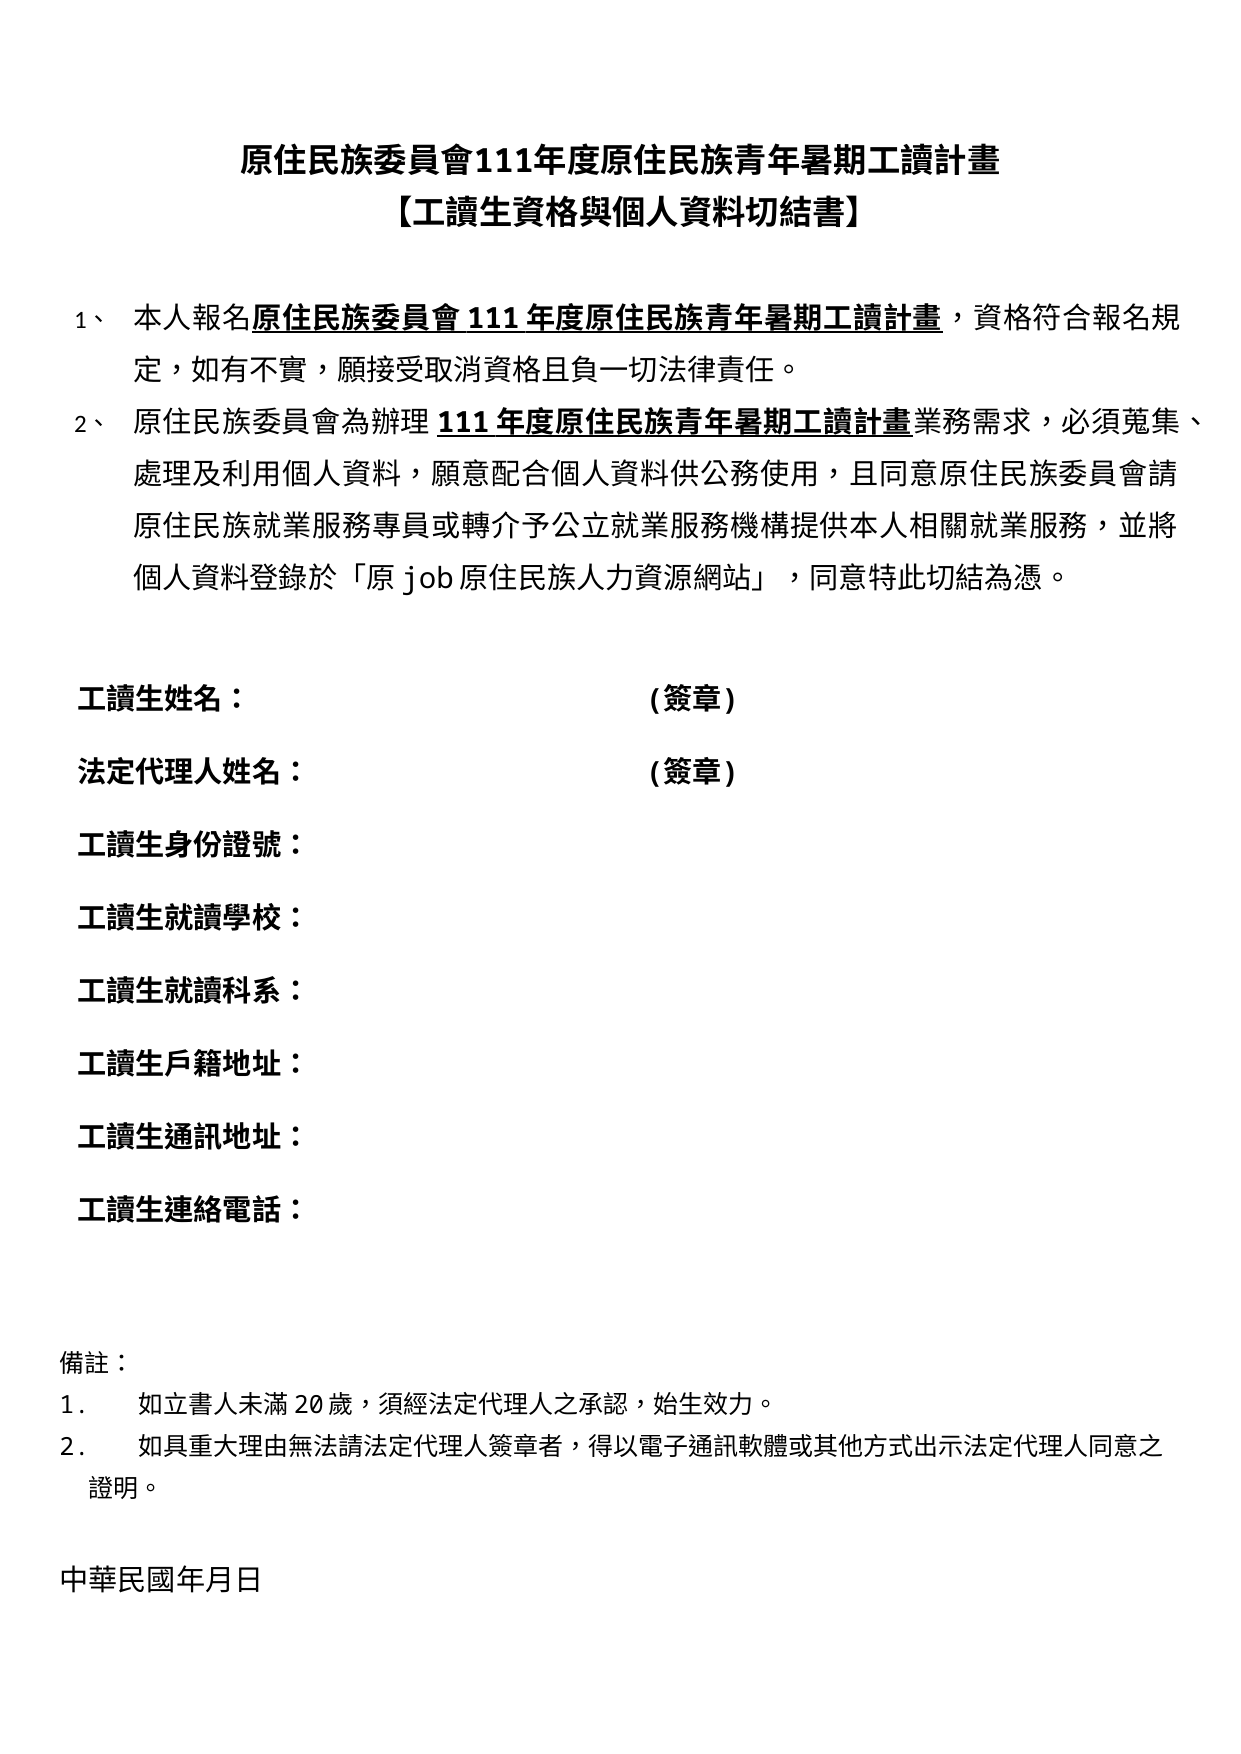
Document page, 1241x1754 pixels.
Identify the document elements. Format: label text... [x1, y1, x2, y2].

text 中華民國年月日 [59, 1557, 1181, 1599]
text 工讀生就讀科系： [77, 943, 1181, 1016]
text 工讀生就讀學校： [77, 870, 1181, 943]
text 工讀生通訊地址： [77, 1089, 1181, 1162]
list 原住民族委員會為辦理111年度原住民族青年暑期工讀計畫業務需求，必須蒐集、處理及利用個人資料，願意配合個人資料供公務使用，且同意原住民族委員會請原住民族就業服務專員或轉介予公立就業服務機構提供本人相關就業服務，並將個人資料登錄於「原job原住民族人力資源網站」，同意特此切結為憑。 [74, 391, 1181, 599]
text 工讀生身份證號： [77, 797, 1181, 870]
list 本人報名原住民族委員會111年度原住民族青年暑期工讀計畫，資格符合報名規定，如有不實，願接受取消資格且負一切法律責任。 [74, 287, 1181, 391]
text 【工讀生資格與個人資料切結書】 [77, 182, 1181, 234]
text 法定代理人姓名： (簽章) [77, 724, 1181, 797]
text 工讀生戶籍地址： [77, 1016, 1181, 1089]
text 備註： [59, 1339, 1181, 1380]
text 工讀生姓名： (簽章) [77, 651, 1181, 724]
text 工讀生連絡電話： [77, 1162, 1181, 1234]
list 如具重大理由無法請法定代理人簽章者，得以電子通訊軟體或其他方式出示法定代理人同意之證明。 [59, 1422, 1181, 1505]
list 如立書人未滿20歲，須經法定代理人之承認，始生效力。 [59, 1380, 1181, 1422]
text 原住民族委員會111年度原住民族青年暑期工讀計畫 [59, 130, 1181, 182]
